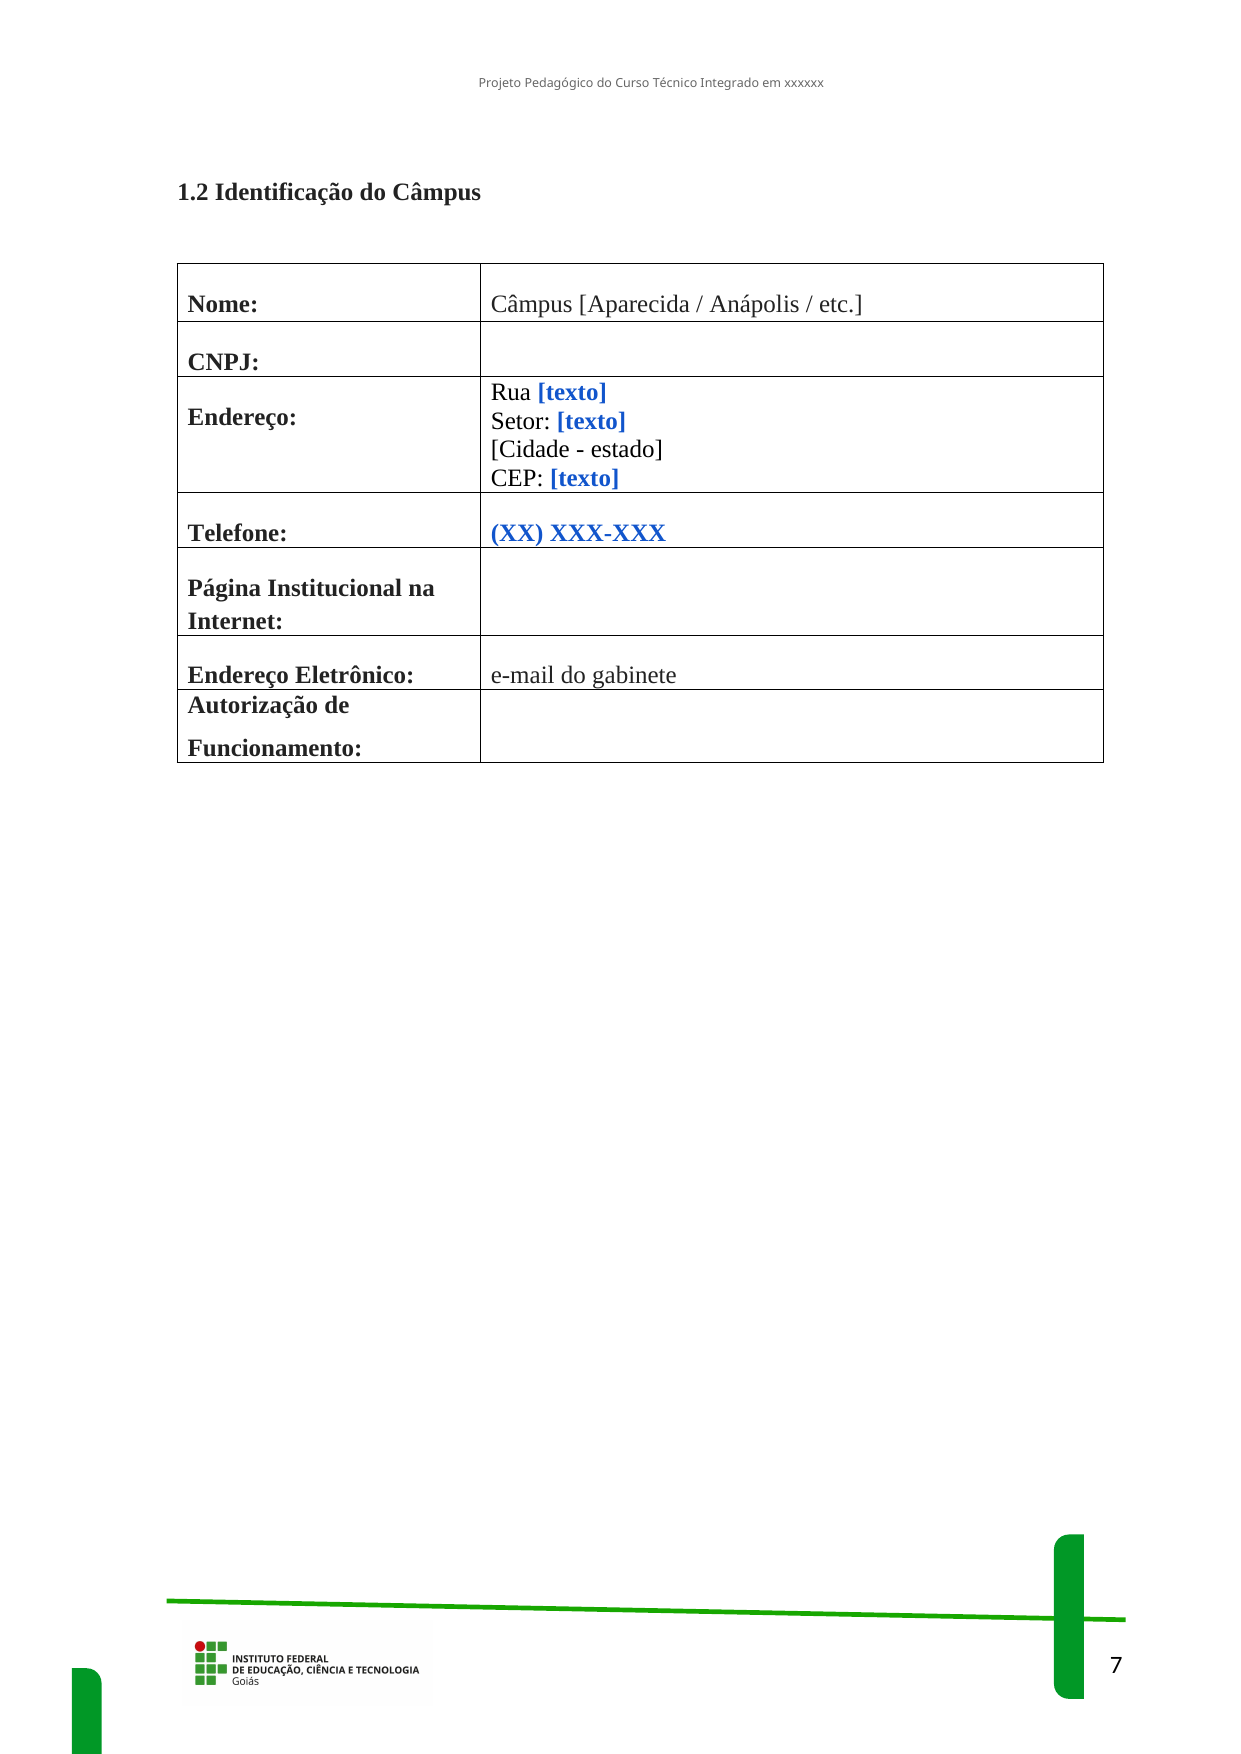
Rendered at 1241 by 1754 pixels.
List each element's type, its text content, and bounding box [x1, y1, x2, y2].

table_cell [481, 548, 1103, 634]
table_cell Página Institucional na Internet: [178, 548, 480, 634]
table_cell Telefone: [178, 493, 480, 547]
subtitle 1.2 Identificação do Câmpus [177, 177, 1122, 206]
table_cell [481, 690, 1103, 762]
table_cell [481, 322, 1103, 376]
table_cell (XX) XXX-XXX [481, 493, 1103, 547]
table_cell e-mail do gabinete [481, 636, 1103, 689]
table_header Câmpus [Aparecida / Anápolis / etc.] [481, 264, 1103, 321]
table_header Nome: [178, 264, 480, 321]
table_cell Endereço: [178, 377, 480, 492]
table_cell Autorização de Funcionamento: [178, 690, 480, 762]
picture [181, 1620, 433, 1706]
table_cell Rua [texto] Setor: [texto] [Cidade - estado] CEP: [texto] [481, 377, 1103, 492]
table_cell CNPJ: [178, 322, 480, 376]
table_cell Endereço Eletrônico: [178, 636, 480, 689]
